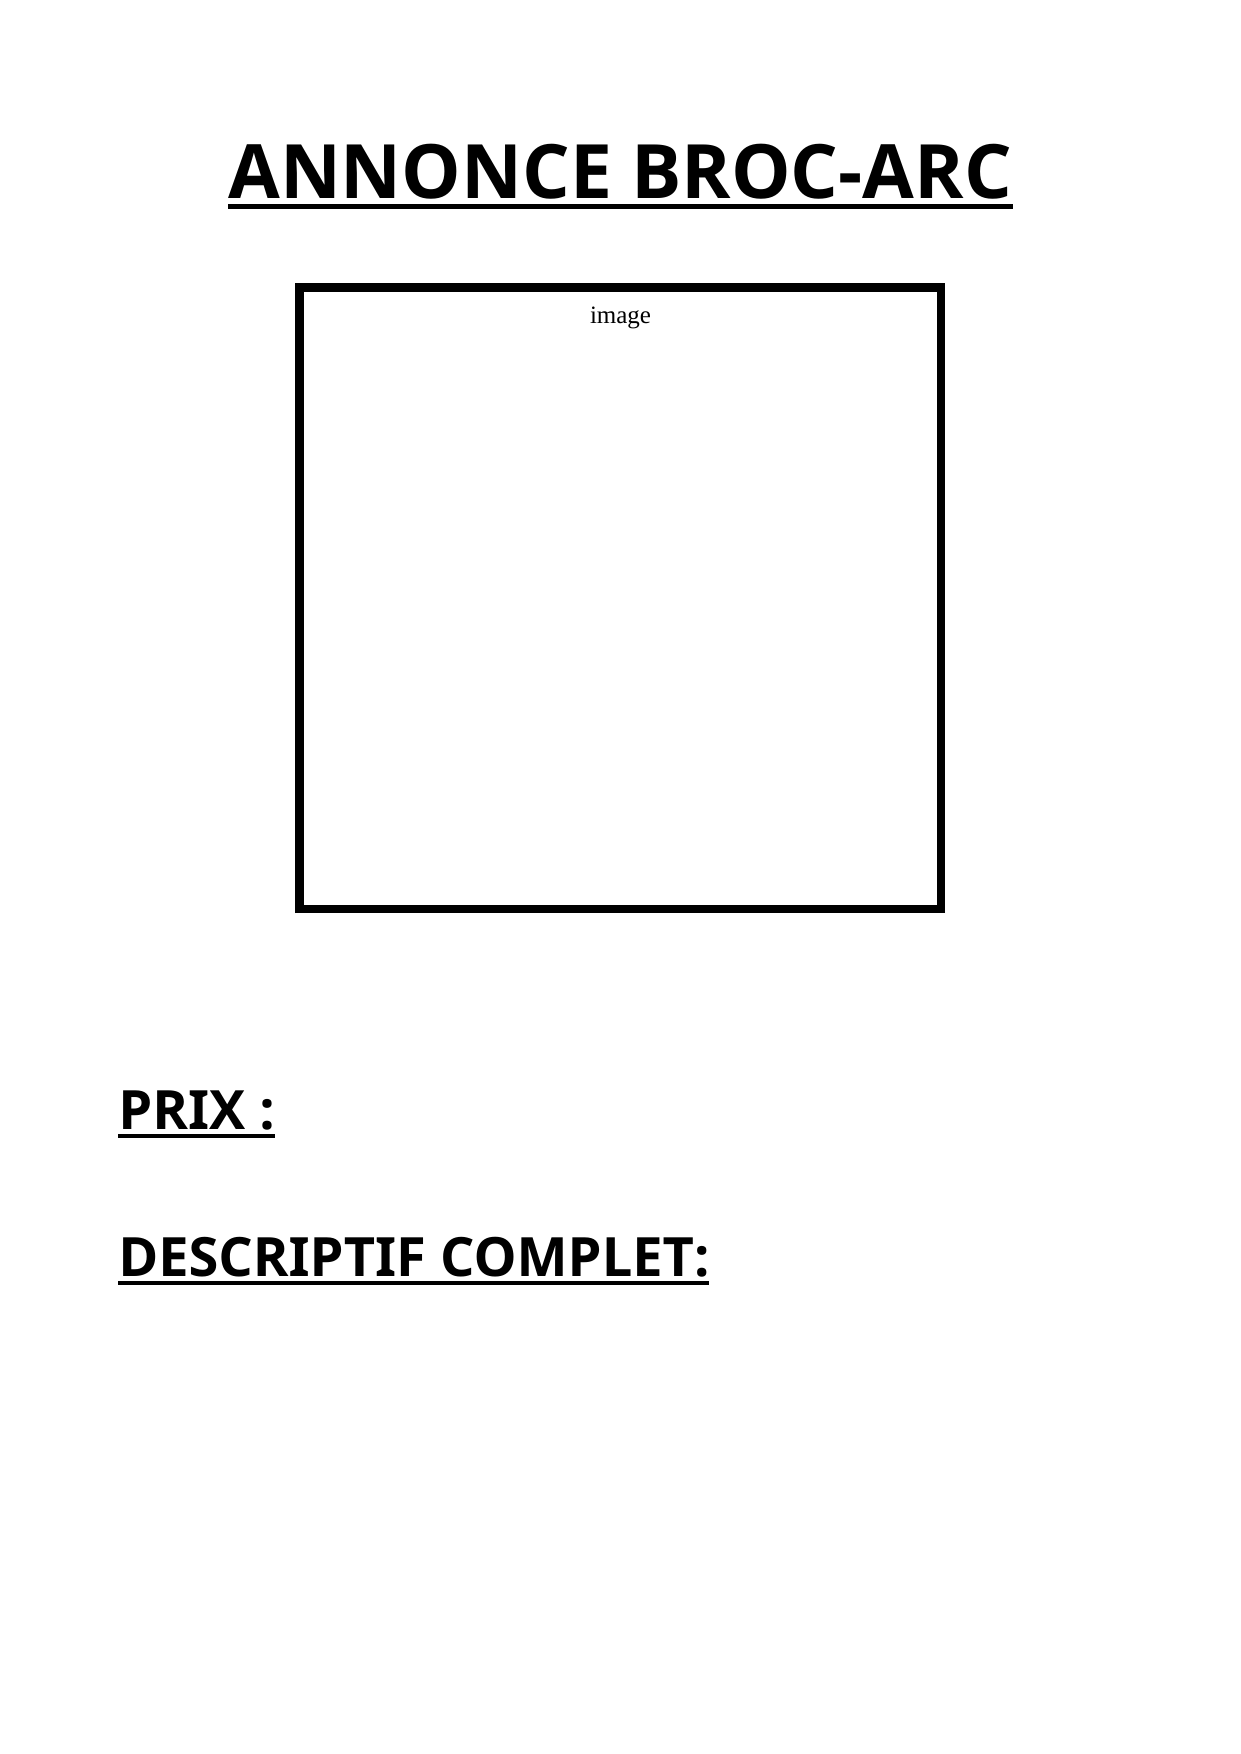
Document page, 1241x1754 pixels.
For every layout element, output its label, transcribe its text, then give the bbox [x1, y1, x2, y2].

text image [312, 301, 928, 329]
text PRIX : [118, 1071, 1122, 1145]
text DESCRIPTIF COMPLET: [118, 1219, 1122, 1293]
text ANNONCE BROC-ARC [118, 118, 1122, 220]
